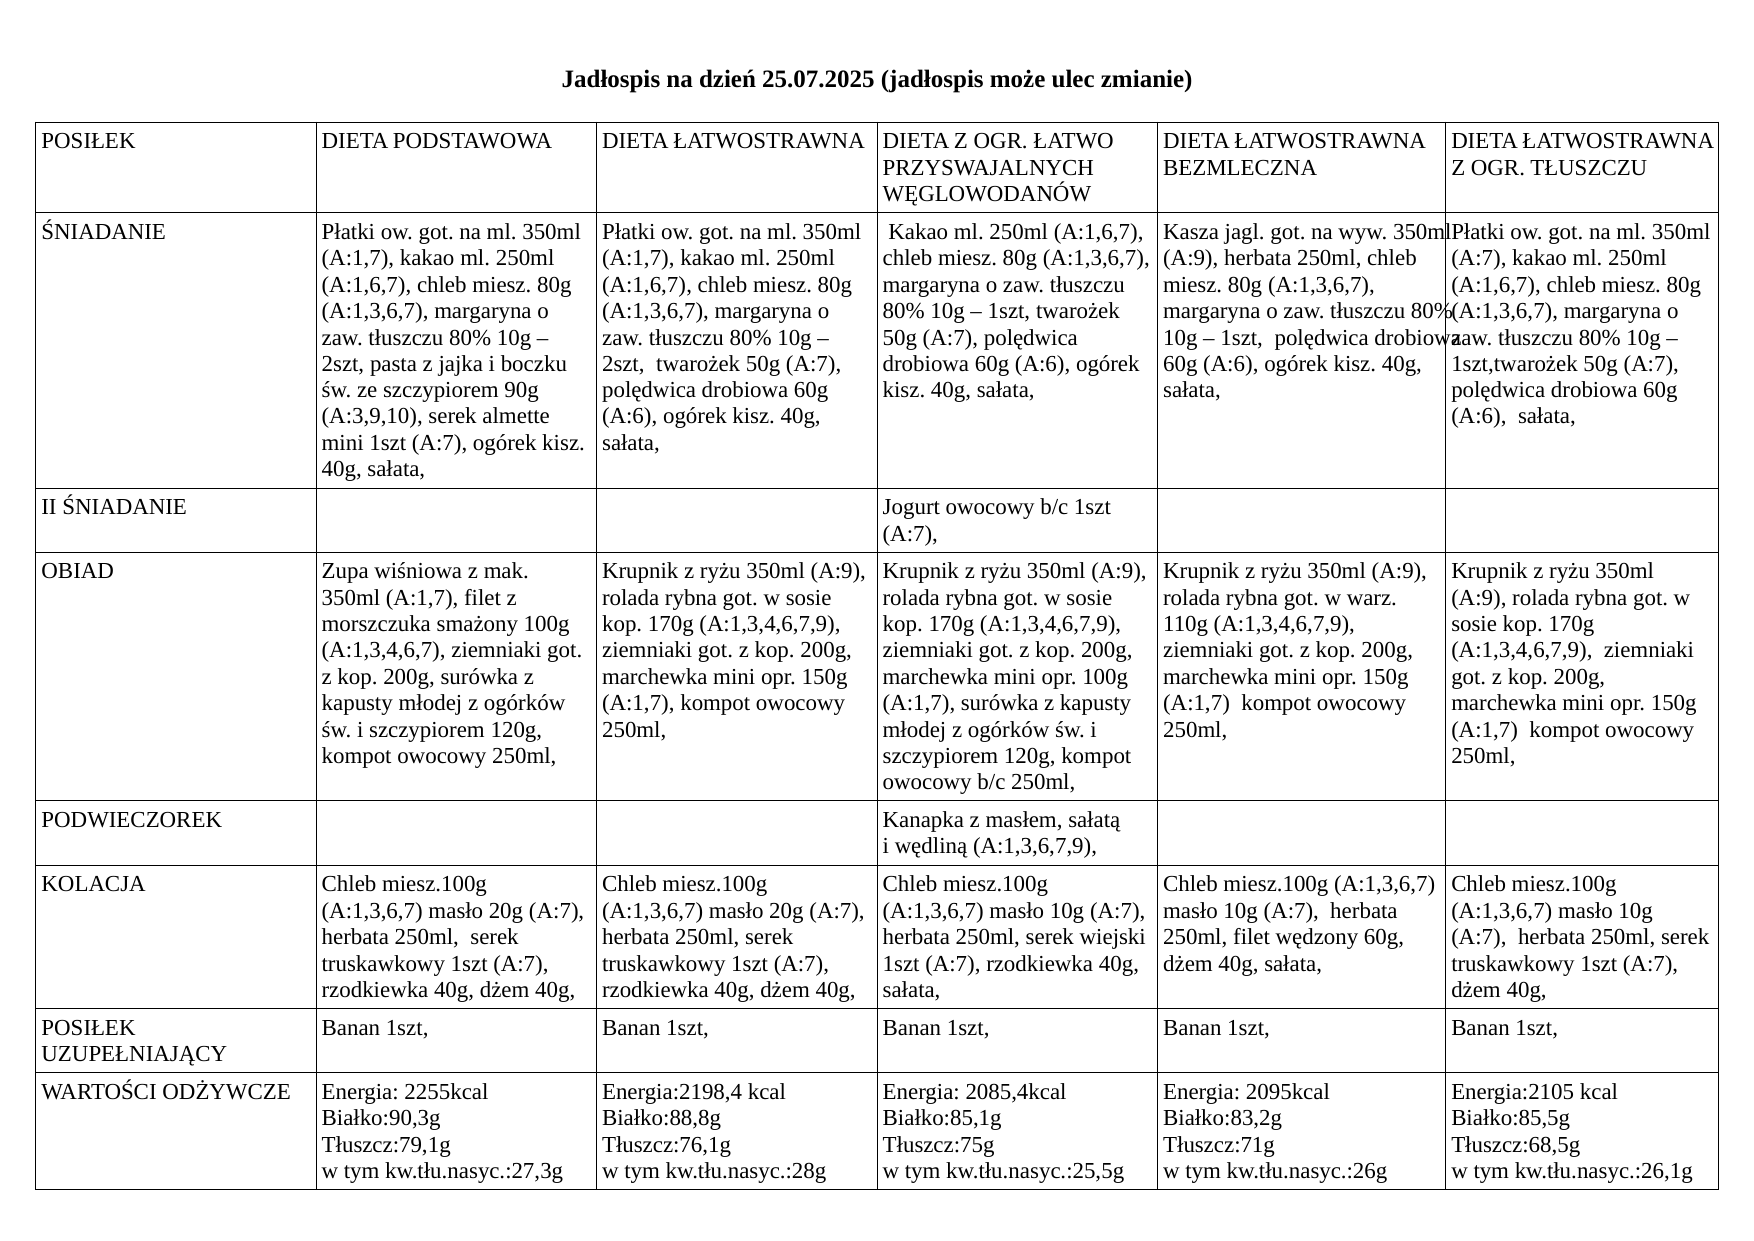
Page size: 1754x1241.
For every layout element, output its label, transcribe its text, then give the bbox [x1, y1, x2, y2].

table_header POSIŁEK [36, 123, 316, 212]
table_cell [1158, 489, 1445, 552]
table_cell [1446, 489, 1718, 552]
table_cell Płatki ow. got. na ml. 350ml (A:7), kakao ml. 250ml (A:1,6,7), chleb miesz. 80g (A:1,3,6,7), margaryna o zaw. tłuszczu 80% 10g – 1szt,twarożek 50g (A:7), polędwica drobiowa 60g (A:6), sałata, [1446, 213, 1718, 487]
table_cell [1158, 801, 1445, 865]
table_cell Kasza jagl. got. na wyw. 350ml (A:9), herbata 250ml, chleb miesz. 80g (A:1,3,6,7), margaryna o zaw. tłuszczu 80% 10g – 1szt, polędwica drobiowa 60g (A:6), ogórek kisz. 40g, sałata, [1158, 213, 1445, 487]
table_cell [597, 489, 877, 552]
table_cell Krupnik z ryżu 350ml (A:9), rolada rybna got. w sosie kop. 170g (A:1,3,4,6,7,9), ziemniaki got. z kop. 200g, marchewka mini opr. 100g (A:1,7), surówka z kapusty młodej z ogórków św. i szczypiorem 120g, kompot owocowy b/c 250ml, [878, 553, 1157, 800]
table_cell Płatki ow. got. na ml. 350ml (A:1,7), kakao ml. 250ml (A:1,6,7), chleb miesz. 80g (A:1,3,6,7), margaryna o zaw. tłuszczu 80% 10g – 2szt, twarożek 50g (A:7), polędwica drobiowa 60g (A:6), ogórek kisz. 40g, sałata, [597, 213, 877, 487]
table_cell Krupnik z ryżu 350ml (A:9), rolada rybna got. w sosie kop. 170g (A:1,3,4,6,7,9), ziemniaki got. z kop. 200g, marchewka mini opr. 150g (A:1,7), kompot owocowy 250ml, [597, 553, 877, 800]
table_cell Banan 1szt, [317, 1009, 596, 1072]
table_cell Banan 1szt, [1446, 1009, 1718, 1072]
table_cell Kanapka z masłem, sałatą i wędliną (A:1,3,6,7,9), [878, 801, 1157, 865]
table_header DIETA ŁATWOSTRAWNA Z OGR. TŁUSZCZU [1446, 123, 1718, 212]
table_cell Chleb miesz.100g (A:1,3,6,7) masło 20g (A:7), herbata 250ml, serek truskawkowy 1szt (A:7), rzodkiewka 40g, dżem 40g, [317, 866, 596, 1008]
table_header DIETA PODSTAWOWA [317, 123, 596, 212]
table_cell ŚNIADANIE [36, 213, 316, 487]
table_header DIETA Z OGR. ŁATWO PRZYSWAJALNYCH WĘGLOWODANÓW [878, 123, 1157, 212]
table_cell Kakao ml. 250ml (A:1,6,7), chleb miesz. 80g (A:1,3,6,7), margaryna o zaw. tłuszczu 80% 10g – 1szt, twarożek 50g (A:7), polędwica drobiowa 60g (A:6), ogórek kisz. 40g, sałata, [878, 213, 1157, 487]
table_cell Krupnik z ryżu 350ml (A:9), rolada rybna got. w warz. 110g (A:1,3,4,6,7,9), ziemniaki got. z kop. 200g, marchewka mini opr. 150g (A:1,7) kompot owocowy 250ml, [1158, 553, 1445, 800]
table_cell [317, 801, 596, 865]
table_cell POSIŁEK UZUPEŁNIAJĄCY [36, 1009, 316, 1072]
table_cell Krupnik z ryżu 350ml (A:9), rolada rybna got. w sosie kop. 170g (A:1,3,4,6,7,9), ziemniaki got. z kop. 200g, marchewka mini opr. 150g (A:1,7) kompot owocowy 250ml, [1446, 553, 1718, 800]
table_cell Jogurt owocowy b/c 1szt (A:7), [878, 489, 1157, 552]
table_cell OBIAD [36, 553, 316, 800]
table_cell Energia:2198,4 kcal Białko:88,8g Tłuszcz:76,1g w tym kw.tłu.nasyc.:28g [597, 1073, 877, 1189]
table_cell Energia: 2095kcal Białko:83,2g Tłuszcz:71g w tym kw.tłu.nasyc.:26g [1158, 1073, 1445, 1189]
table_cell Energia:2105 kcal Białko:85,5g Tłuszcz:68,5g w tym kw.tłu.nasyc.:26,1g [1446, 1073, 1718, 1189]
table_cell PODWIECZOREK [36, 801, 316, 865]
table_cell II ŚNIADANIE [36, 489, 316, 552]
table_cell [1446, 801, 1718, 865]
table_cell Banan 1szt, [597, 1009, 877, 1072]
table_cell [317, 489, 596, 552]
table_cell Chleb miesz.100g (A:1,3,6,7) masło 20g (A:7), herbata 250ml, serek truskawkowy 1szt (A:7), rzodkiewka 40g, dżem 40g, [597, 866, 877, 1008]
table_cell Banan 1szt, [878, 1009, 1157, 1072]
table_cell Energia: 2255kcal Białko:90,3g Tłuszcz:79,1g w tym kw.tłu.nasyc.:27,3g [317, 1073, 596, 1189]
table_cell Banan 1szt, [1158, 1009, 1445, 1072]
table_header DIETA ŁATWOSTRAWNA [597, 123, 877, 212]
table_cell Chleb miesz.100g (A:1,3,6,7) masło 10g (A:7), herbata 250ml, filet wędzony 60g, dżem 40g, sałata, [1158, 866, 1445, 1008]
table_cell Płatki ow. got. na ml. 350ml (A:1,7), kakao ml. 250ml (A:1,6,7), chleb miesz. 80g (A:1,3,6,7), margaryna o zaw. tłuszczu 80% 10g – 2szt, pasta z jajka i boczku św. ze szczypiorem 90g (A:3,9,10), serek almette mini 1szt (A:7), ogórek kisz. 40g, sałata, [317, 213, 596, 487]
table_cell WARTOŚCI ODŻYWCZE [36, 1073, 316, 1189]
table_cell Zupa wiśniowa z mak. 350ml (A:1,7), filet z morszczuka smażony 100g (A:1,3,4,6,7), ziemniaki got. z kop. 200g, surówka z kapusty młodej z ogórków św. i szczypiorem 120g, kompot owocowy 250ml, [317, 553, 596, 800]
table_cell [597, 801, 877, 865]
table_cell Energia: 2085,4kcal Białko:85,1g Tłuszcz:75g w tym kw.tłu.nasyc.:25,5g [878, 1073, 1157, 1189]
table_cell Chleb miesz.100g (A:1,3,6,7) masło 10g (A:7), herbata 250ml, serek truskawkowy 1szt (A:7), dżem 40g, [1446, 866, 1718, 1008]
text Jadłospis na dzień 25.07.2025 (jadłospis może ulec zmianie) [35, 64, 1718, 93]
table_header DIETA ŁATWOSTRAWNA BEZMLECZNA [1158, 123, 1445, 212]
table_cell Chleb miesz.100g (A:1,3,6,7) masło 10g (A:7), herbata 250ml, serek wiejski 1szt (A:7), rzodkiewka 40g, sałata, [878, 866, 1157, 1008]
table_cell KOLACJA [36, 866, 316, 1008]
